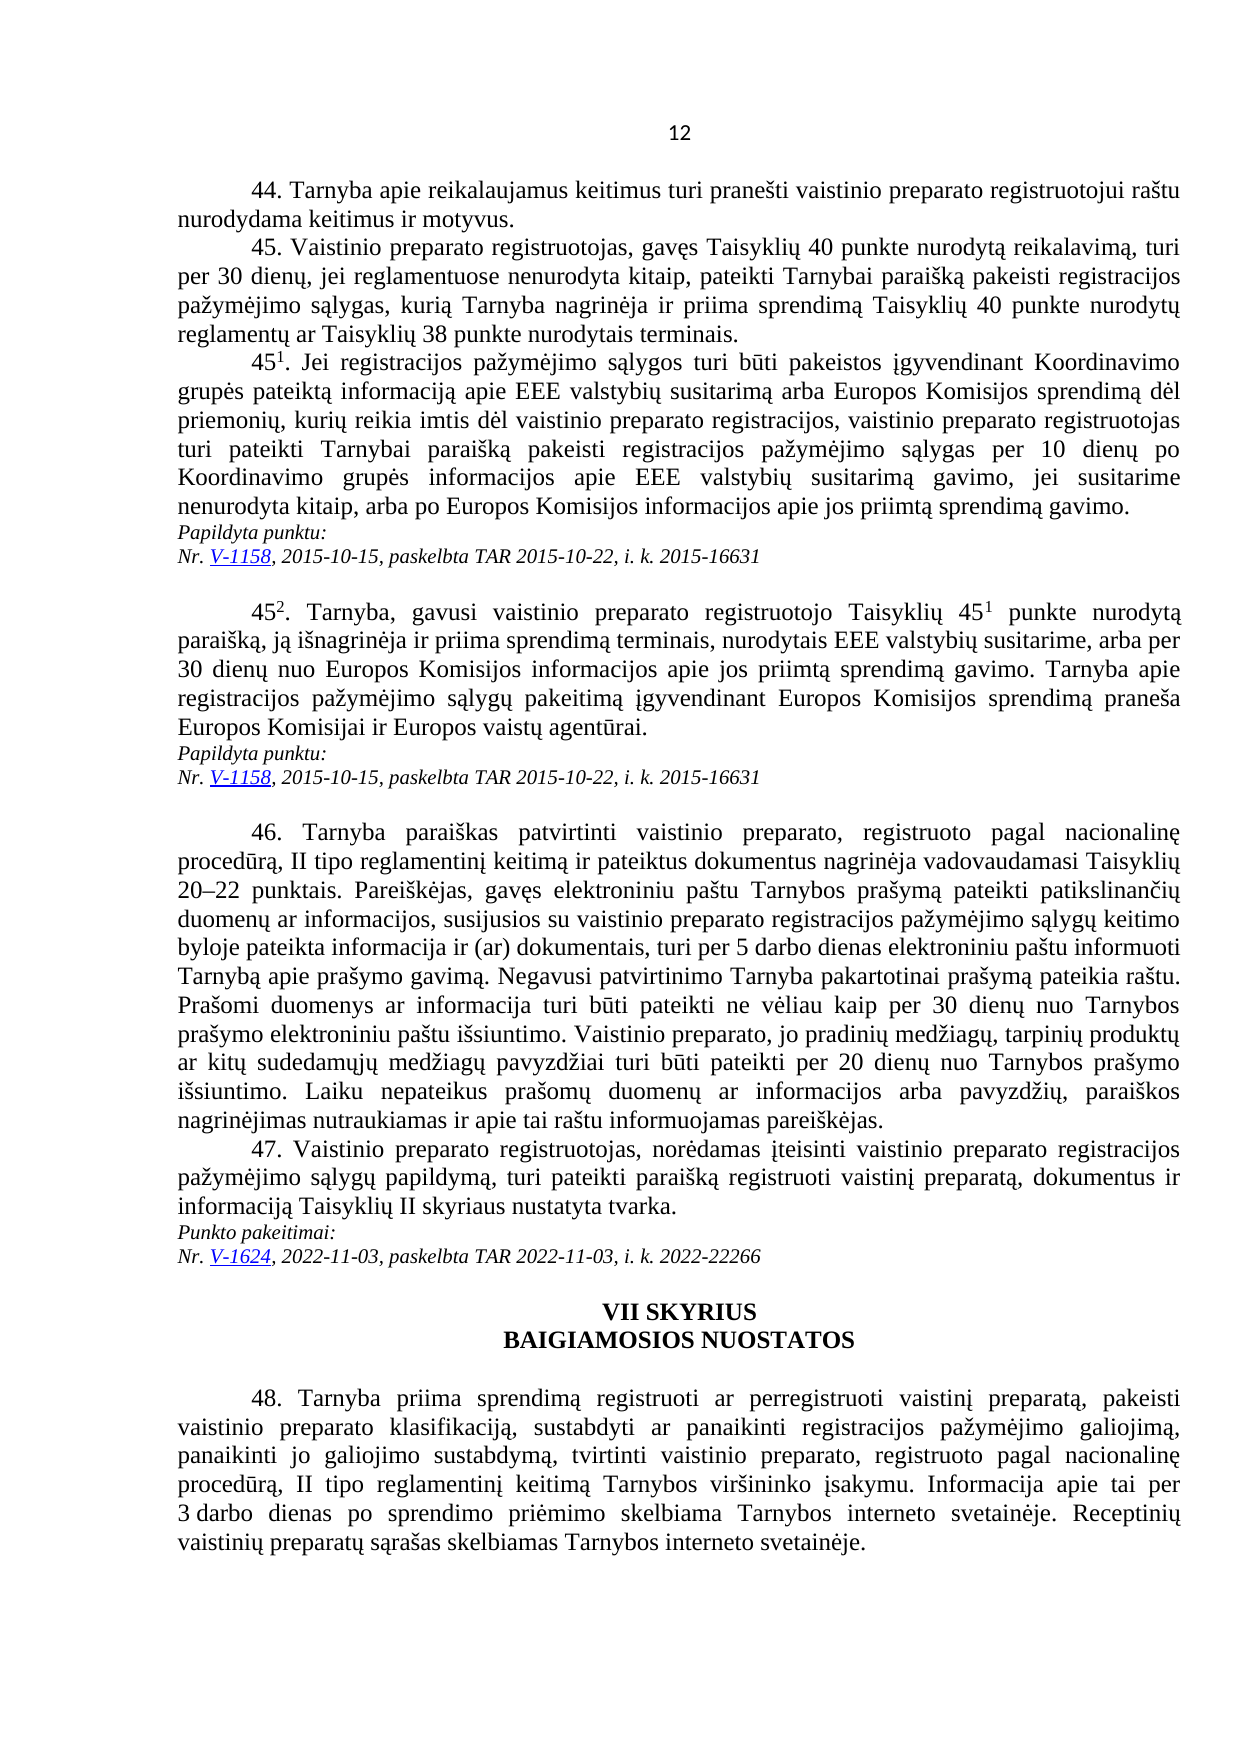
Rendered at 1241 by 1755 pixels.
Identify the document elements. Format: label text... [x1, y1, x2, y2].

text Papildyta punktu: [177, 741, 1181, 764]
text BAIGIAMOSIOS NUOSTATOS [177, 1326, 1181, 1354]
text 451. Jei registracijos pažymėjimo sąlygos turi būti pakeistos įgyvendinant Koordinavimo grupės pateiktą informaciją apie EEE valstybių susitarimą arba Europos Komisijos sprendimą dėl priemonių, kurių reikia imtis dėl vaistinio preparato registracijos, vaistinio preparato registruotojas turi pateikti Tarnybai paraišką pakeisti registracijos pažymėjimo sąlygas per 10 dienų po Koordinavimo grupės informacijos apie EEE valstybių susitarimą gavimo, jei susitarime nenurodyta kitaip, arba po Europos Komisijos informacijos apie jos priimtą sprendimą gavimo. [177, 347, 1181, 520]
text 452. Tarnyba, gavusi vaistinio preparato registruotojo Taisyklių 451 punkte nurodytą paraišką, ją išnagrinėja ir priima sprendimą terminais, nurodytais EEE valstybių susitarime, arba per 30 dienų nuo Europos Komisijos informacijos apie jos priimtą sprendimą gavimo. Tarnyba apie registracijos pažymėjimo sąlygų pakeitimą įgyvendinant Europos Komisijos sprendimą praneša Europos Komisijai ir Europos vaistų agentūrai. [177, 597, 1181, 741]
text Papildyta punktu: [177, 520, 1181, 544]
text Nr. V-1158, 2015-10-15, paskelbta TAR 2015-10-22, i. k. 2015-16631 [177, 764, 1181, 789]
text 45. Vaistinio preparato registruotojas, gavęs Taisyklių 40 punkte nurodytą reikalavimą, turi per 30 dienų, jei reglamentuose nenurodyta kitaip, pateikti Tarnybai paraišką pakeisti registracijos pažymėjimo sąlygas, kurią Tarnyba nagrinėja ir priima sprendimą Taisyklių 40 punkte nurodytų reglamentų ar Taisyklių 38 punkte nurodytais terminais. [177, 232, 1181, 347]
text VII SKYRIUS [177, 1297, 1181, 1326]
text 47. Vaistinio preparato registruotojas, norėdamas įteisinti vaistinio preparato registracijos pažymėjimo sąlygų papildymą, turi pateikti paraišką registruoti vaistinį preparatą, dokumentus ir informaciją Taisyklių II skyriaus nustatyta tvarka. [177, 1134, 1181, 1220]
text 44. Tarnyba apie reikalaujamus keitimus turi pranešti vaistinio preparato registruotojui raštu nurodydama keitimus ir motyvus. [177, 175, 1181, 232]
text 46. Tarnyba paraiškas patvirtinti vaistinio preparato, registruoto pagal nacionalinę procedūrą, II tipo reglamentinį keitimą ir pateiktus dokumentus nagrinėja vadovaudamasi Taisyklių 20–22 punktais. Pareiškėjas, gavęs elektroniniu paštu Tarnybos prašymą pateikti patikslinančių duomenų ar informacijos, susijusios su vaistinio preparato registracijos pažymėjimo sąlygų keitimo byloje pateikta informacija ir (ar) dokumentais, turi per 5 darbo dienas elektroniniu paštu informuoti Tarnybą apie prašymo gavimą. Negavusi patvirtinimo Tarnyba pakartotinai prašymą pateikia raštu. Prašomi duomenys ar informacija turi būti pateikti ne vėliau kaip per 30 dienų nuo Tarnybos prašymo elektroniniu paštu išsiuntimo. Vaistinio preparato, jo pradinių medžiagų, tarpinių produktų ar kitų sudedamųjų medžiagų pavyzdžiai turi būti pateikti per 20 dienų nuo Tarnybos prašymo išsiuntimo. Laiku nepateikus prašomų duomenų ar informacijos arba pavyzdžių, paraiškos nagrinėjimas nutraukiamas ir apie tai raštu informuojamas pareiškėjas. [177, 817, 1181, 1134]
text Nr. V-1624, 2022-11-03, paskelbta TAR 2022-11-03, i. k. 2022-22266 [177, 1244, 1181, 1268]
text 48. Tarnyba priima sprendimą registruoti ar perregistruoti vaistinį preparatą, pakeisti vaistinio preparato klasifikaciją, sustabdyti ar panaikinti registracijos pažymėjimo galiojimą, panaikinti jo galiojimo sustabdymą, tvirtinti vaistinio preparato, registruoto pagal nacionalinę procedūrą, II tipo reglamentinį keitimą Tarnybos viršininko įsakymu. Informacija apie tai per 3 darbo dienas po sprendimo priėmimo skelbiama Tarnybos interneto svetainėje. Receptinių vaistinių preparatų sąrašas skelbiamas Tarnybos interneto svetainėje. [177, 1383, 1181, 1556]
text Nr. V-1158, 2015-10-15, paskelbta TAR 2015-10-22, i. k. 2015-16631 [177, 544, 1181, 568]
text Punkto pakeitimai: [177, 1220, 1181, 1244]
